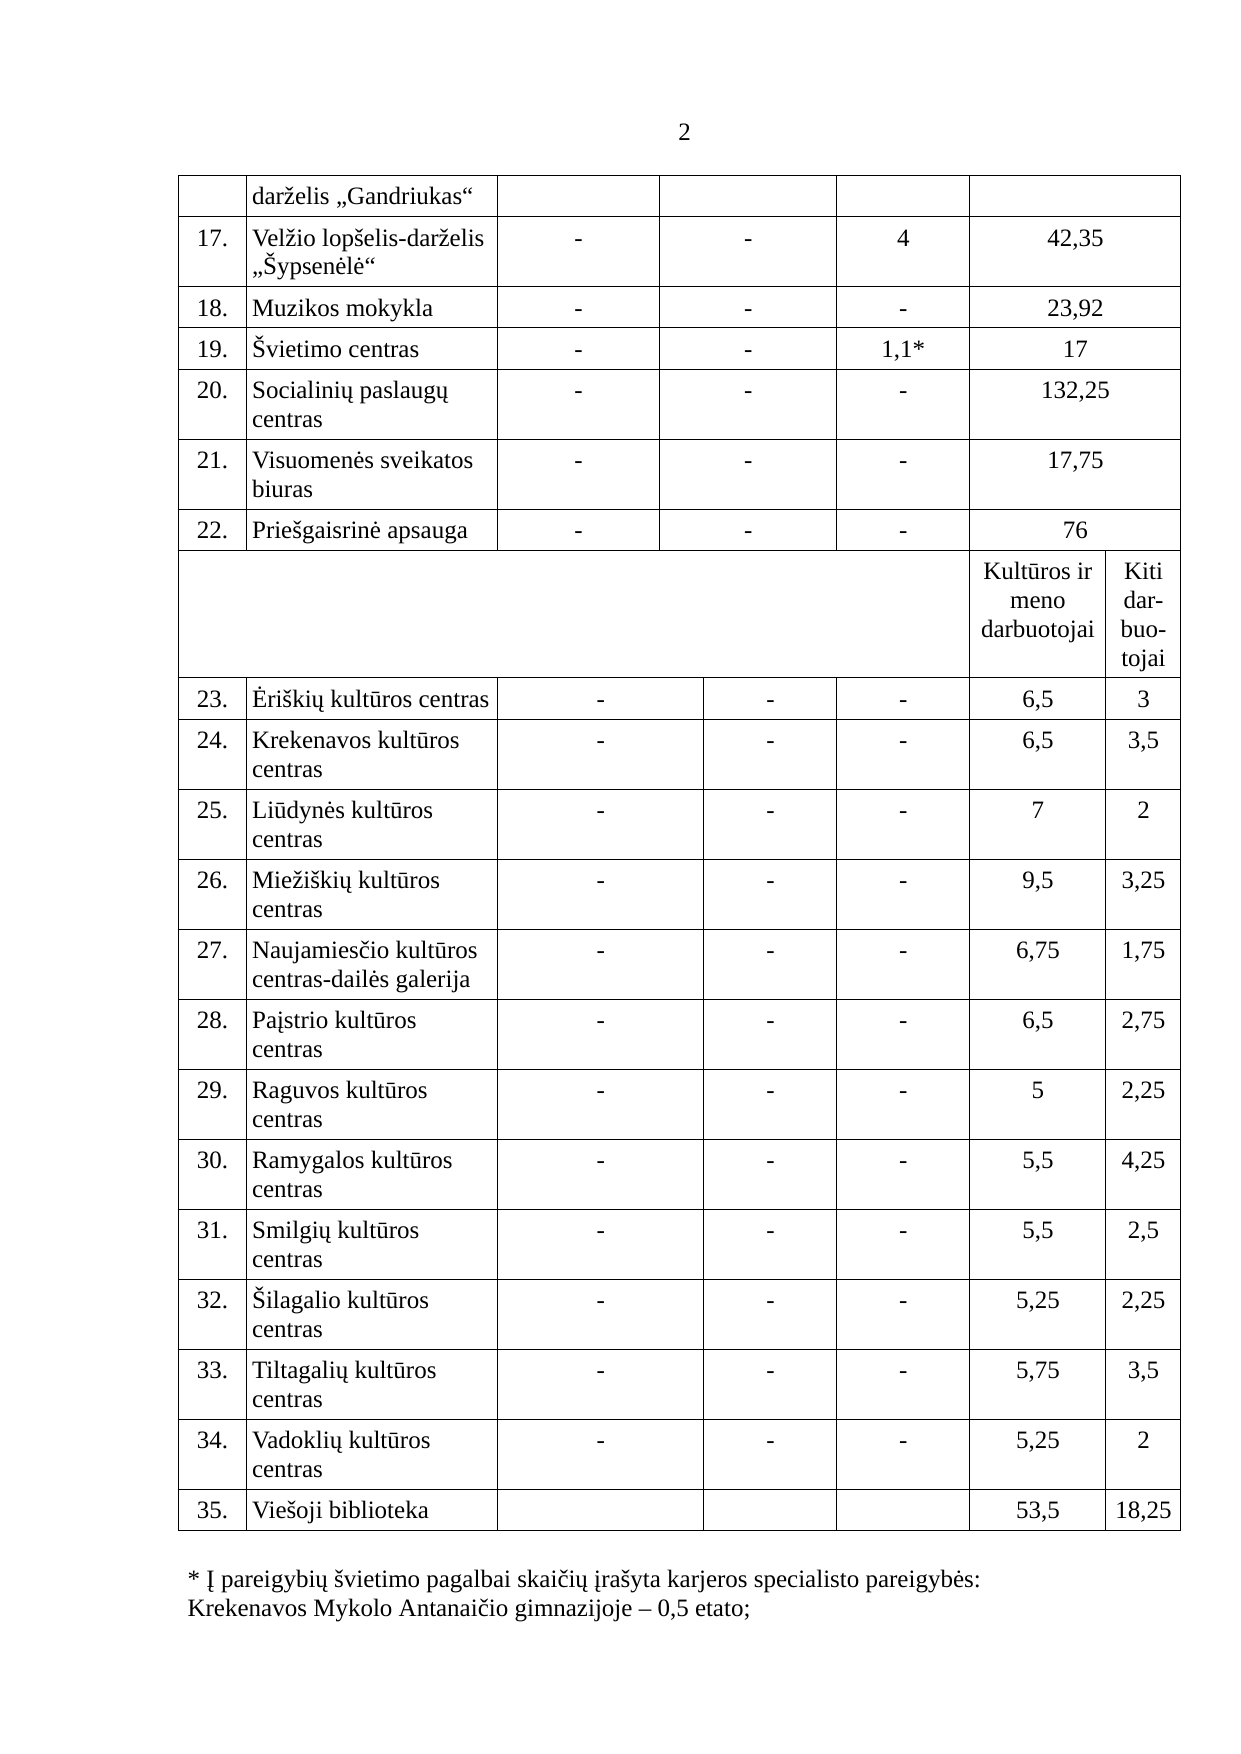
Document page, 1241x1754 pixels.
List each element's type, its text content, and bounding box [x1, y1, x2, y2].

table_cell 21. [179, 440, 246, 508]
table_cell - [704, 1210, 836, 1278]
table_cell - [704, 1350, 836, 1418]
table_cell 2,25 [1106, 1280, 1180, 1348]
table_cell 132,25 [970, 370, 1180, 438]
table_cell 26. [179, 860, 246, 928]
table_cell Smilgių kultūros centras [247, 1210, 497, 1278]
table_cell 6,5 [970, 678, 1105, 718]
table_cell - [498, 287, 659, 327]
table_cell 2,75 [1106, 1000, 1180, 1068]
table_cell 19. [179, 328, 246, 368]
table_cell - [498, 678, 703, 718]
table_cell - [837, 1070, 969, 1138]
table_cell 2,5 [1106, 1210, 1180, 1278]
table_cell 3,5 [1106, 1350, 1180, 1418]
table_cell Naujamiesčio kultūros centras-dailės galerija [247, 930, 497, 998]
table_cell - [704, 1420, 836, 1488]
table_cell [837, 1490, 969, 1530]
table_cell 9,5 [970, 860, 1105, 928]
table_cell [179, 551, 969, 677]
table_cell - [837, 370, 969, 438]
table_cell 5 [970, 1070, 1105, 1138]
table_cell Visuomenės sveikatos biuras [247, 440, 497, 508]
table_cell - [498, 1420, 703, 1488]
table_cell - [498, 790, 703, 858]
table_cell - [837, 720, 969, 788]
text * Į pareigybių švietimo pagalbai skaičių įrašyta karjeros specialisto pareigybės: [187, 1564, 1181, 1593]
table_cell - [704, 860, 836, 928]
table_cell - [498, 1350, 703, 1418]
table_cell - [704, 1000, 836, 1068]
table_cell - [837, 678, 969, 718]
table_cell - [498, 930, 703, 998]
table_cell - [837, 1280, 969, 1348]
table_cell 2 [1106, 790, 1180, 858]
table_cell - [498, 176, 659, 216]
table_cell Tiltagalių kultūros centras [247, 1350, 497, 1418]
table_cell 17. [179, 217, 246, 286]
table_cell 1,75 [1106, 930, 1180, 998]
table_cell - [704, 1070, 836, 1138]
table_cell Viešoji biblioteka [247, 1490, 497, 1530]
table_cell - [837, 510, 969, 550]
table_cell 2,25 [1106, 1070, 1180, 1138]
table_cell 4 [837, 217, 969, 286]
table_cell 3,5 [1106, 720, 1180, 788]
table_cell Vadoklių kultūros centras [247, 1420, 497, 1488]
table_cell [837, 176, 969, 216]
table_cell - [704, 720, 836, 788]
table_cell - [837, 1000, 969, 1068]
table_cell 31. [179, 1210, 246, 1278]
table_cell - [498, 720, 703, 788]
table_cell - [498, 217, 659, 286]
table_cell Kiti dar-buo-tojai [1106, 551, 1180, 677]
table_cell - [660, 176, 836, 216]
table_cell - [498, 370, 659, 438]
table_cell - [498, 328, 659, 368]
table_cell Socialinių paslaugų centras [247, 370, 497, 438]
table_cell 5,25 [970, 1280, 1105, 1348]
table_cell - [837, 440, 969, 508]
table_cell 3 [1106, 678, 1180, 718]
table_cell 18. [179, 287, 246, 327]
table_cell Kultūros ir meno darbuotojai [970, 551, 1105, 677]
table_cell - [837, 287, 969, 327]
table_cell Priešgaisrinė apsauga [247, 510, 497, 550]
table_cell 5,75 [970, 1350, 1105, 1418]
table_cell 17 [970, 328, 1180, 368]
table_cell - [837, 1350, 969, 1418]
table_cell [498, 1490, 703, 1530]
table_cell 32. [179, 1280, 246, 1348]
table_cell 42,35 [970, 217, 1180, 286]
table_cell - [704, 1140, 836, 1208]
table_cell 6,5 [970, 720, 1105, 788]
table_cell 35. [179, 1490, 246, 1530]
table_cell 1,1* [837, 328, 969, 368]
table_cell - [660, 217, 836, 286]
table_cell - [660, 510, 836, 550]
table_cell - [837, 930, 969, 998]
table_cell Velžio lopšelis-darželis „Šypsenėlė“ [247, 217, 497, 286]
table_cell 3,25 [1106, 860, 1180, 928]
table_cell - [660, 440, 836, 508]
table_cell Ėriškių kultūros centras [247, 678, 497, 718]
table_cell Šilagalio kultūros centras [247, 1280, 497, 1348]
table_cell 18,25 [1106, 1490, 1180, 1530]
table_cell 5,5 [970, 1210, 1105, 1278]
table_cell - [498, 1070, 703, 1138]
table_cell Ramygalos kultūros centras [247, 1140, 497, 1208]
table_cell - [498, 440, 659, 508]
table_cell - [837, 1210, 969, 1278]
table_cell 34. [179, 1420, 246, 1488]
table_cell 6,75 [970, 930, 1105, 998]
table_cell Muzikos mokykla [247, 287, 497, 327]
table_cell 5,25 [970, 1420, 1105, 1488]
table_cell 53,5 [970, 1490, 1105, 1530]
table_cell 28. [179, 1000, 246, 1068]
table_cell 2 [1106, 1420, 1180, 1488]
table_cell 25. [179, 790, 246, 858]
table_cell Švietimo centras [247, 328, 497, 368]
table_cell - [704, 790, 836, 858]
table_cell - [660, 287, 836, 327]
table_cell Paįstrio kultūros centras [247, 1000, 497, 1068]
table_cell 6,5 [970, 1000, 1105, 1068]
table_cell - [660, 370, 836, 438]
table_cell 33. [179, 1350, 246, 1418]
table_cell - [704, 678, 836, 718]
table_cell - [498, 1210, 703, 1278]
table_cell 17,75 [970, 440, 1180, 508]
table_cell 5,5 [970, 1140, 1105, 1208]
table_cell - [837, 1140, 969, 1208]
table_cell [704, 1490, 836, 1530]
table_cell - [498, 860, 703, 928]
table_cell [179, 176, 246, 216]
table_cell Raguvos kultūros centras [247, 1070, 497, 1138]
table_cell 24. [179, 720, 246, 788]
table_cell 30. [179, 1140, 246, 1208]
table_cell - [498, 1000, 703, 1068]
table_cell Liūdynės kultūros centras [247, 790, 497, 858]
table_cell 76 [970, 510, 1180, 550]
table_cell 4,25 [1106, 1140, 1180, 1208]
table_cell Miežiškių kultūros centras [247, 860, 497, 928]
table_cell 7 [970, 790, 1105, 858]
table_cell - [837, 790, 969, 858]
table_cell - [704, 1280, 836, 1348]
table_cell - [837, 1420, 969, 1488]
table_cell [970, 176, 1180, 216]
table_cell 22. [179, 510, 246, 550]
table_cell - [498, 1280, 703, 1348]
table_cell darželis „Gandriukas“ [247, 176, 497, 216]
table_cell 23. [179, 678, 246, 718]
table_cell Krekenavos kultūros centras [247, 720, 497, 788]
table_cell 20. [179, 370, 246, 438]
table_cell - [498, 510, 659, 550]
table_cell - [498, 1140, 703, 1208]
table_cell 27. [179, 930, 246, 998]
table_cell - [837, 860, 969, 928]
table_cell - [660, 328, 836, 368]
table_cell 23,92 [970, 287, 1180, 327]
table_cell - [704, 930, 836, 998]
table_cell 29. [179, 1070, 246, 1138]
text Krekenavos Mykolo Antanaičio gimnazijoje – 0,5 etato; [187, 1593, 1181, 1622]
